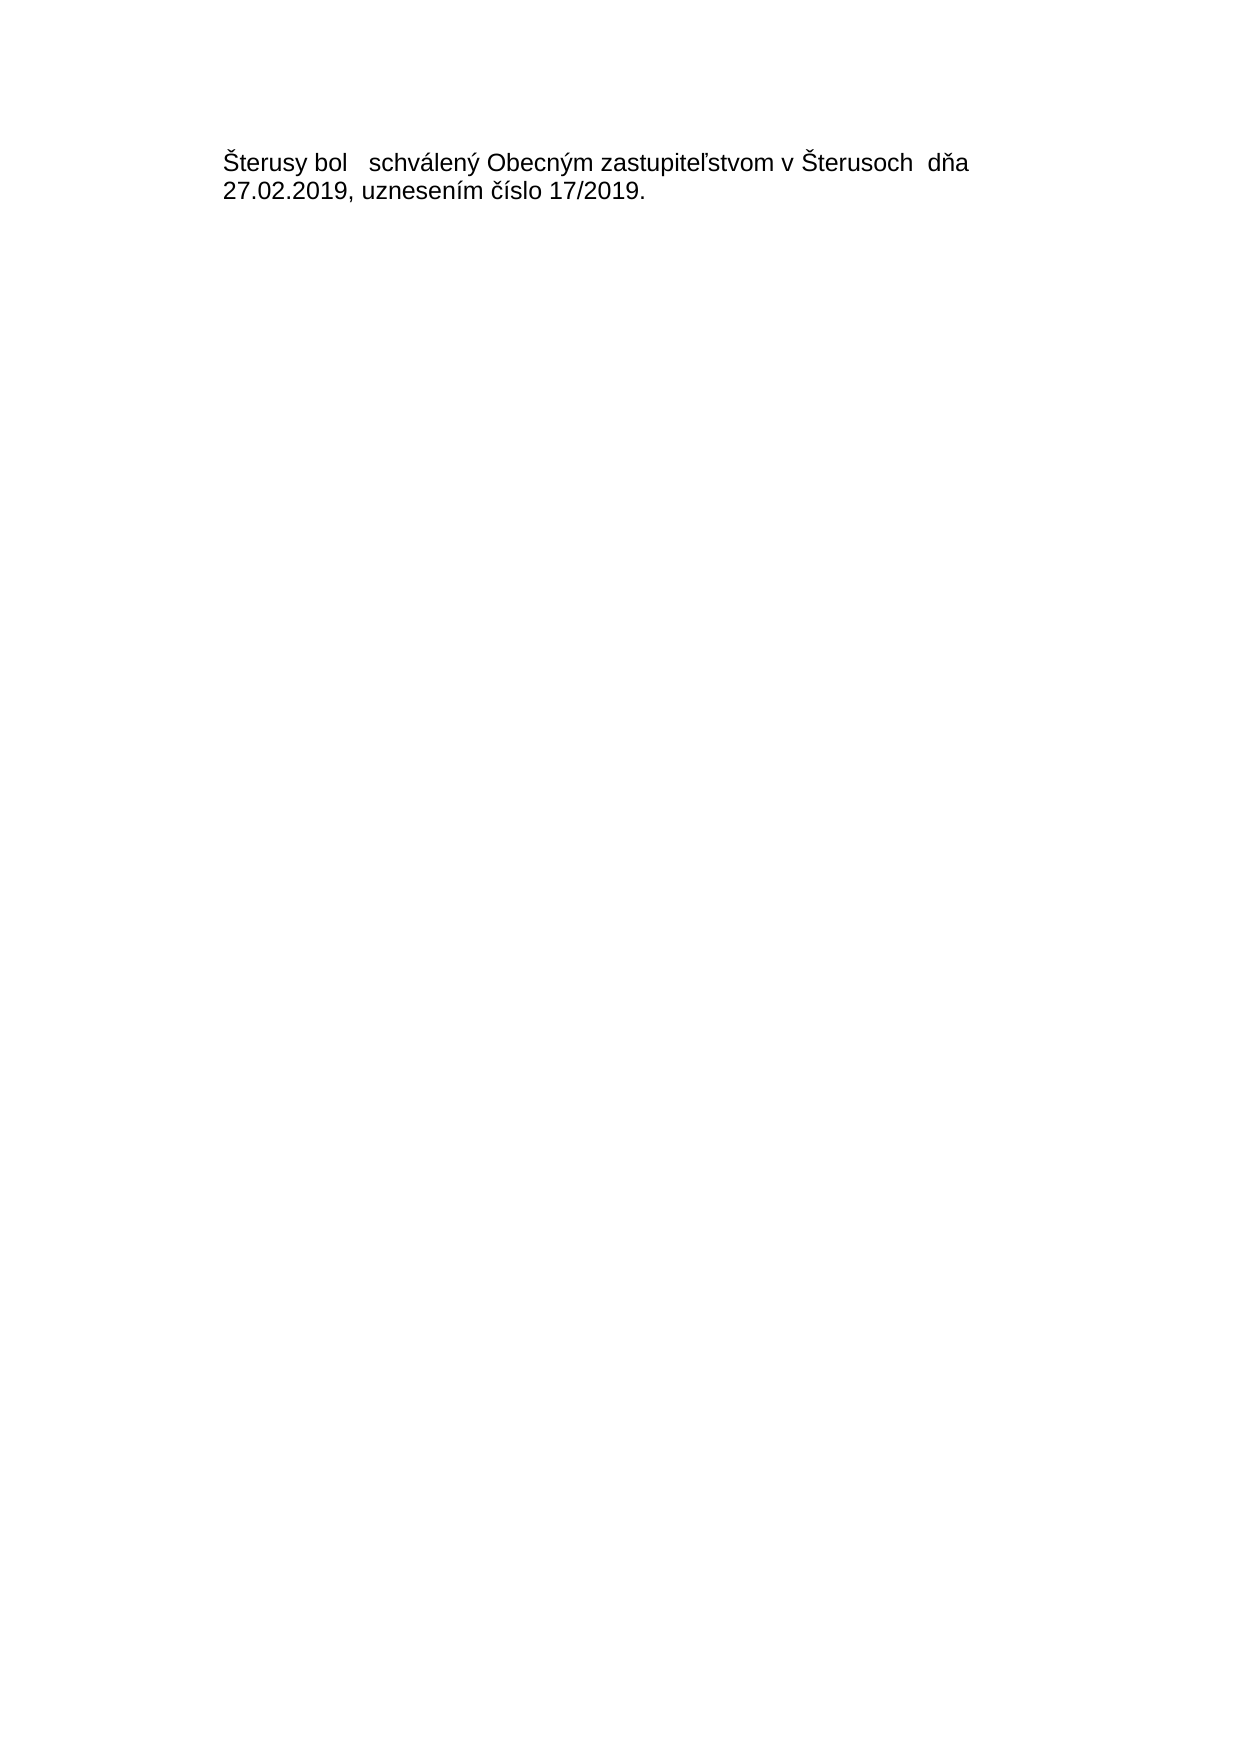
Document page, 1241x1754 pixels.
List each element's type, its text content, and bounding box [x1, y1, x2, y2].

text Šterusy bol schválený Obecným zastupiteľstvom v Šterusoch dňa 27.02.2019, uznesením číslo 17/2019. [223, 148, 1093, 205]
